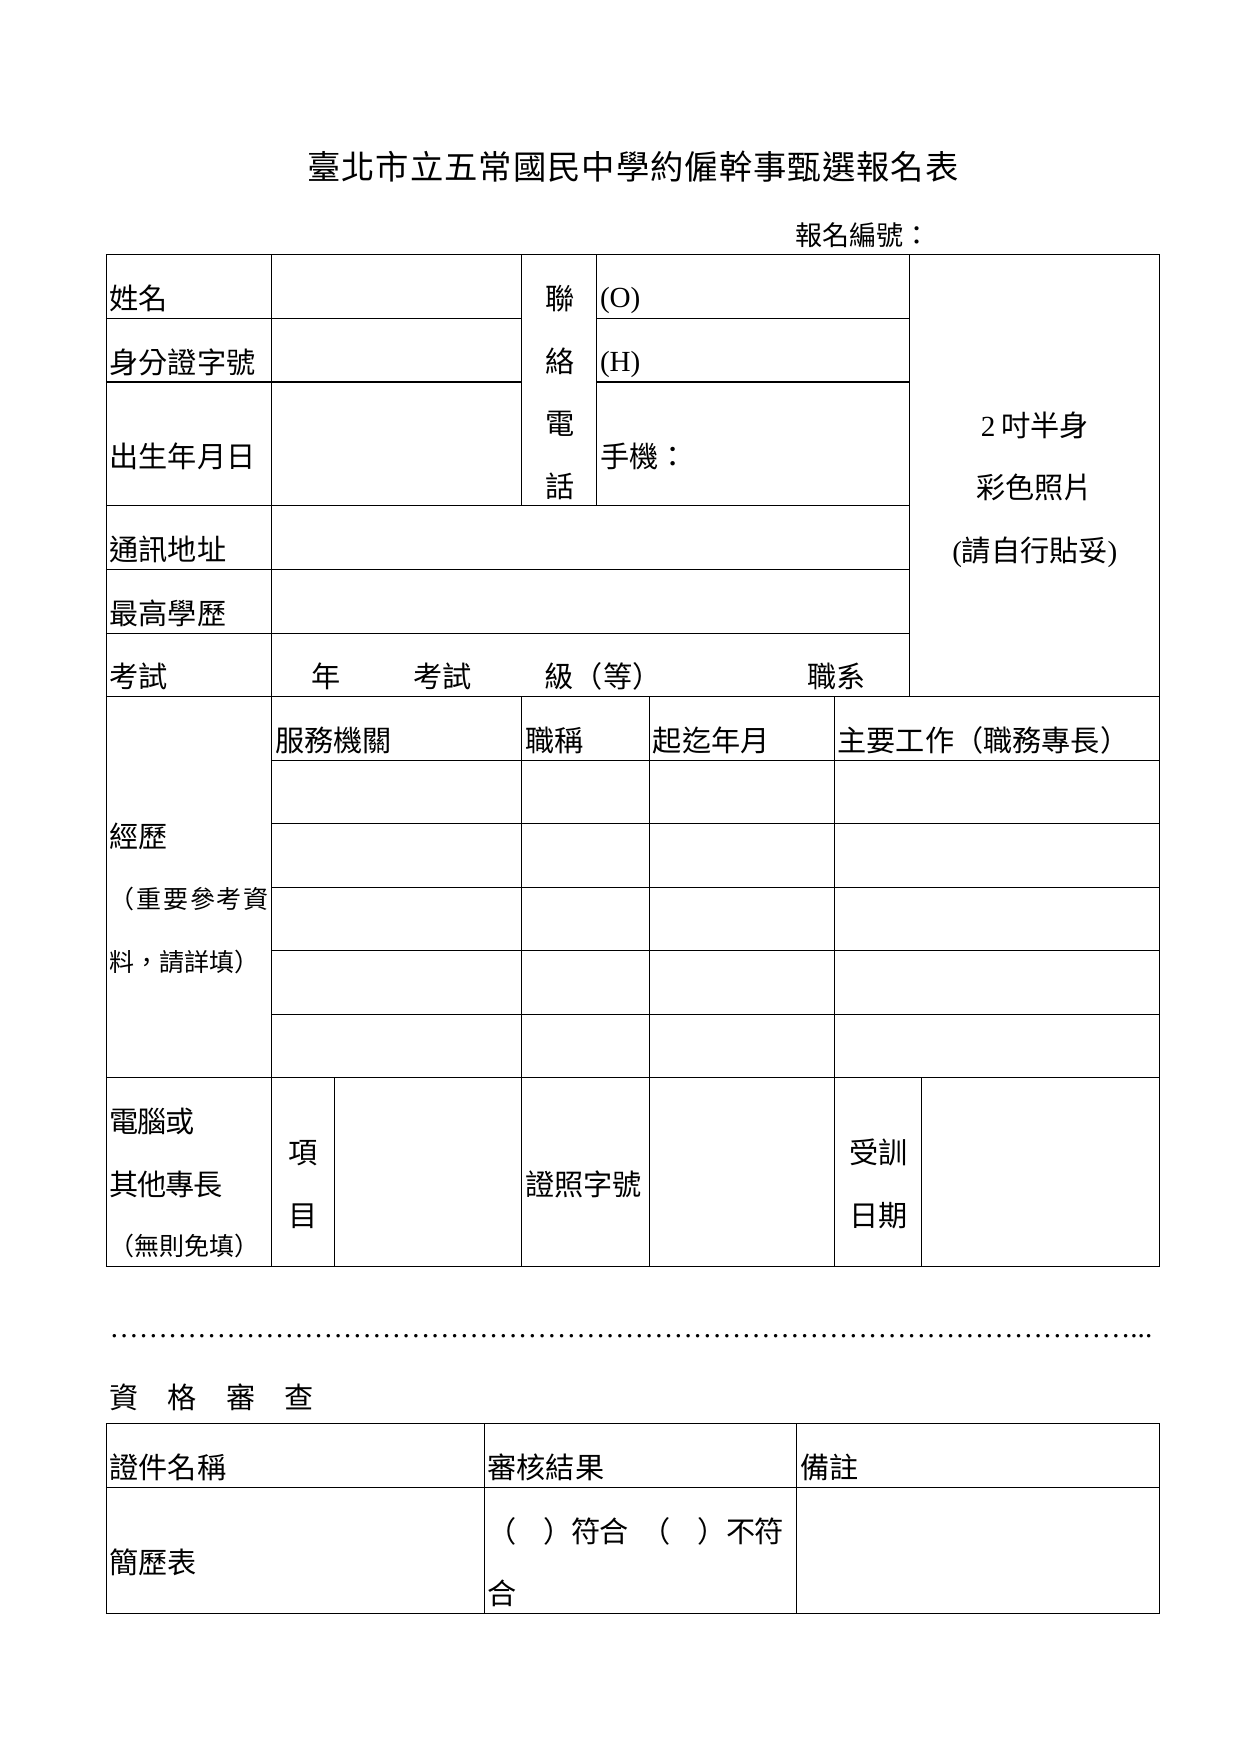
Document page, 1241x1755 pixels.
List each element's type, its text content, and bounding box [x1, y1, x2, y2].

table_cell 手機： [597, 383, 909, 505]
table_cell [335, 1078, 521, 1266]
table_cell [272, 506, 909, 569]
table_cell 姓名 [107, 255, 271, 318]
table_cell 證件名稱 [107, 1424, 484, 1487]
table_cell [272, 570, 909, 632]
table_cell [650, 761, 834, 823]
table_cell 簡歷表 [107, 1488, 484, 1613]
table_cell (H) [597, 319, 909, 381]
table_cell [272, 255, 521, 318]
table_cell [922, 1078, 1159, 1266]
table_cell [272, 383, 521, 505]
table_cell 服務機關 [272, 697, 521, 759]
table_cell 備註 [797, 1424, 1159, 1487]
table_cell [797, 1488, 1159, 1613]
table_cell (O) [597, 255, 909, 318]
table_cell [835, 888, 1159, 950]
table_cell [522, 888, 649, 950]
table_cell [835, 761, 1159, 823]
table_cell 主要工作（職務專長） [835, 697, 1159, 759]
table_cell 出生年月日 [107, 383, 271, 505]
table_cell 最高學歷 [107, 570, 271, 632]
table_cell [650, 888, 834, 950]
table_cell [650, 1015, 834, 1077]
table_cell [522, 951, 649, 1014]
table_cell [272, 761, 521, 823]
table_cell 身分證字號 [107, 319, 271, 381]
table_header 臺北市立五常國民中學約僱幹事甄選報名表 報名編號： [106, 111, 1159, 254]
table_cell 聯絡電話 [522, 255, 596, 505]
table_cell 年 考試 級（等） 職系 [272, 634, 909, 696]
table_cell [522, 1015, 649, 1077]
table_cell 項 目 [272, 1078, 334, 1266]
table_cell [272, 888, 521, 950]
table_cell [272, 951, 521, 1014]
table_cell [522, 761, 649, 823]
table_cell [272, 824, 521, 887]
table_cell [835, 824, 1159, 887]
table_cell 受訓日期 [835, 1078, 921, 1266]
table_cell 2吋半身 彩色照片 (請自行貼妥) [910, 255, 1159, 696]
table_cell [650, 1078, 834, 1266]
table_cell [835, 951, 1159, 1014]
table_cell （ ）符合 （ ）不符合 [485, 1488, 796, 1613]
table_cell ……………………………………………………………………………………………... 資 格 審 查 [106, 1267, 1159, 1423]
table_cell [650, 824, 834, 887]
table_cell [272, 1015, 521, 1077]
table_cell [522, 824, 649, 887]
table_cell 審核結果 [485, 1424, 796, 1487]
table_cell [835, 1015, 1159, 1077]
table_cell 考試 [107, 634, 271, 696]
table_cell [650, 951, 834, 1014]
table_cell 經歷 （重要參考資料，請詳填） [107, 697, 271, 1077]
table_cell 職稱 [522, 697, 649, 759]
table_cell 電腦或 其他專長 （無則免填） [107, 1078, 271, 1266]
table_cell [272, 319, 521, 381]
table_cell 起迄年月 [650, 697, 834, 759]
table_cell 證照字號 [522, 1078, 649, 1266]
table_cell 通訊地址 [107, 506, 271, 569]
